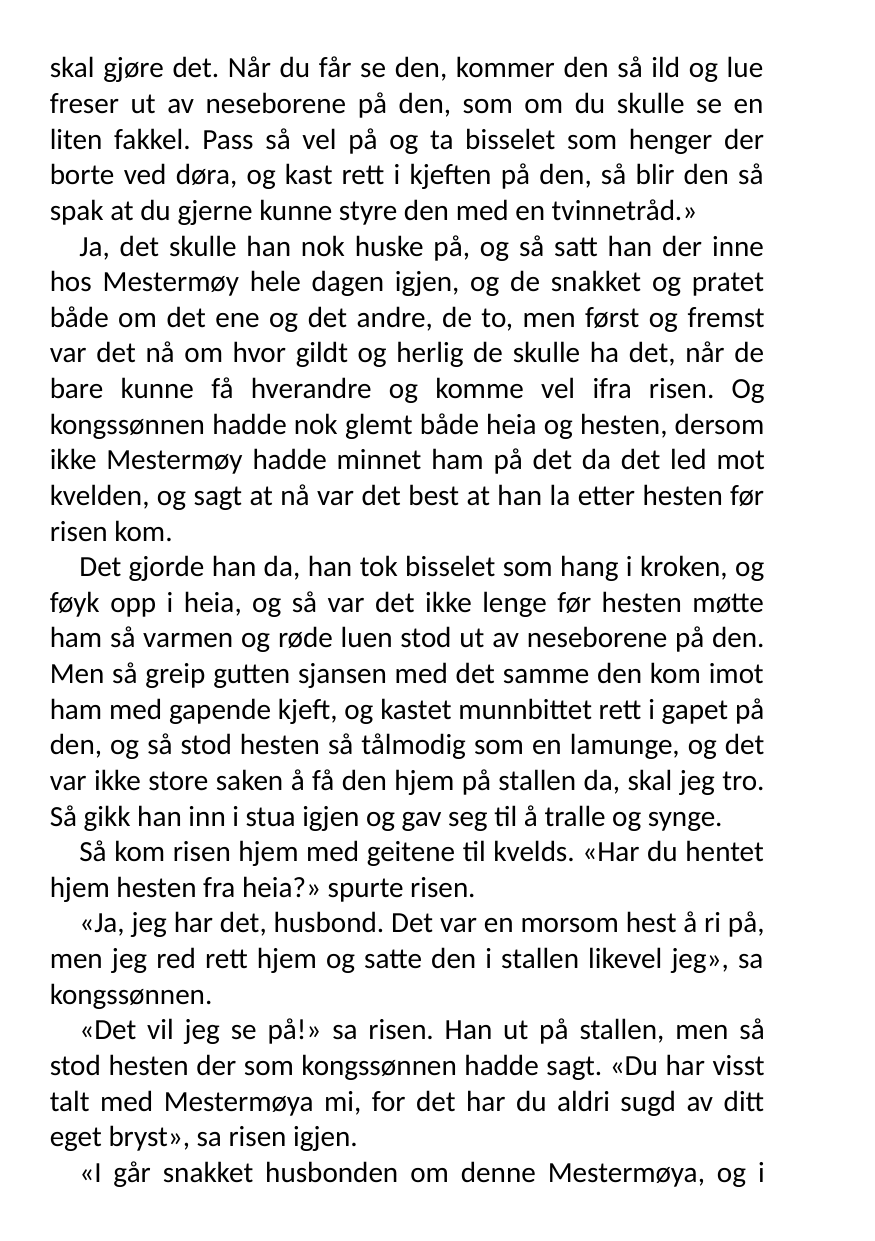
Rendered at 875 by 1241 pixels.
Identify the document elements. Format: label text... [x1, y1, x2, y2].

text «Det vil jeg se på!» sa risen. Han ut på stallen, men så stod hesten der som kongssønnen hadde sagt. «Du har visst talt med Mestermøya mi, for det har du aldri sugd av ditt eget bryst», sa risen igjen. [49, 1011, 765, 1154]
text Så kom risen hjem med geitene til kvelds. «Har du hentet hjem hesten fra heia?» spurte risen. [49, 833, 765, 904]
text Ja, det skulle han nok huske på, og så satt han der inne hos Mestermøy hele dagen igjen, og de snakket og pratet både om det ene og det andre, de to, men først og fremst var det nå om hvor gildt og herlig de skulle ha det, når de bare kunne få hverandre og komme vel ifra risen. Og kongssønnen hadde nok glemt både heia og hesten, dersom ikke Mestermøy hadde minnet ham på det da det led mot kvelden, og sagt at nå var det best at han la etter hesten før risen kom. [49, 228, 765, 548]
text «Ja, jeg har det, husbond. Det var en morsom hest å ri på, men jeg red rett hjem og satte den i stallen likevel jeg», sa kongssønnen. [49, 904, 765, 1011]
text Det gjorde han da, han tok bisselet som hang i kroken, og føyk opp i heia, og så var det ikke lenge før hesten møtte ham så varmen og røde luen stod ut av neseborene på den. Men så greip gutten sjansen med det samme den kom imot ham med gapende kjeft, og kastet munnbittet rett i gapet på den, og så stod hesten så tålmodig som en lamunge, og det var ikke store saken å få den hjem på stallen da, skal jeg tro. Så gikk han inn i stua igjen og gav seg til å tralle og synge. [49, 548, 765, 833]
text skal gjøre det. Når du får se den, kommer den så ild og lue freser ut av neseborene på den, som om du skulle se en liten fakkel. Pass så vel på og ta bisselet som henger der borte ved døra, og kast rett i kjeften på den, så blir den så spak at du gjerne kunne styre den med en tvinnetråd.» [49, 49, 765, 228]
text «I går snakket husbonden om denne Mestermøya, og i [49, 1154, 765, 1189]
